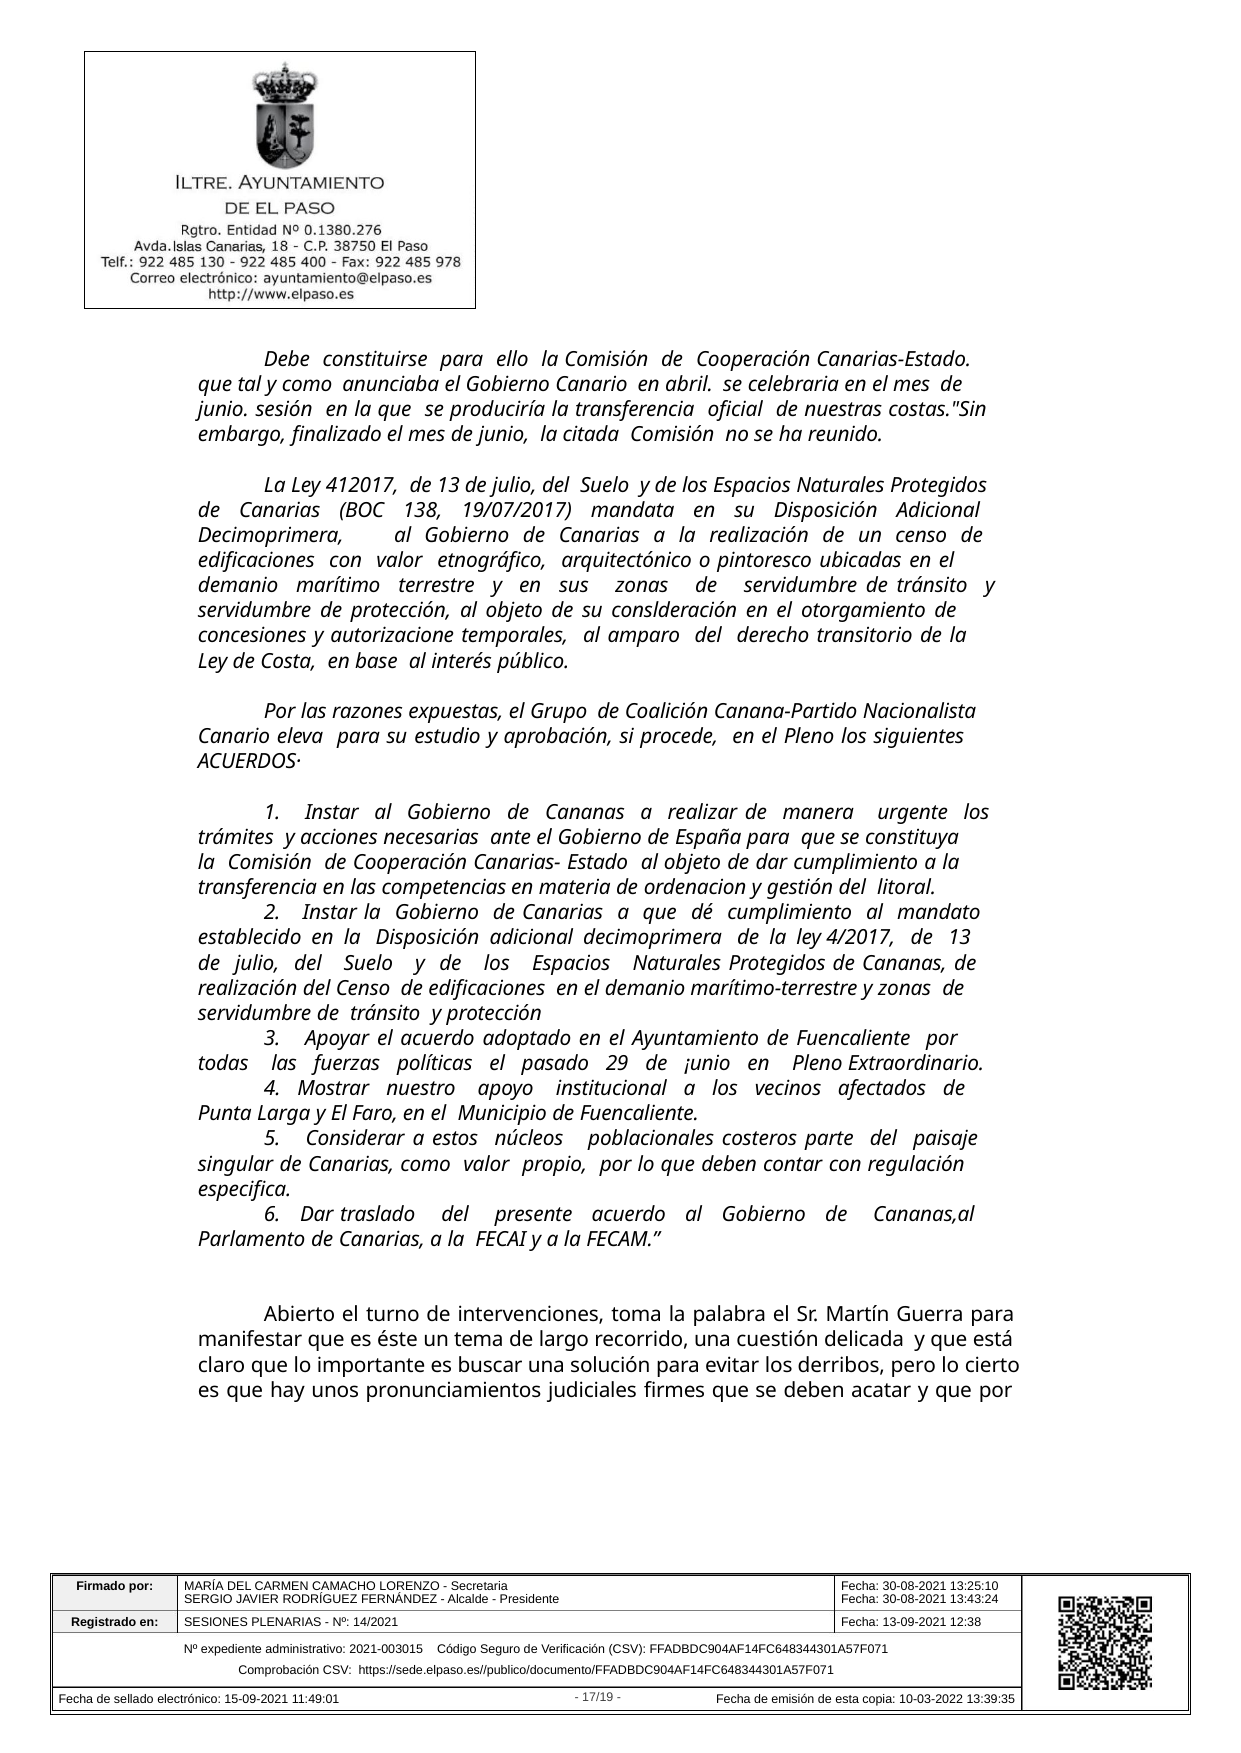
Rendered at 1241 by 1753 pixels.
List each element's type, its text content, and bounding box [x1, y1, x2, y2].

text Firmado por: [76, 1579, 172, 1593]
text especifica. [198, 1176, 1068, 1201]
text Nº expediente administrativo: 2021-003015 Código Seguro de Verificación (CSV): FFADBDC904AF14FC648344301A57F071 [184, 1642, 915, 1656]
text servidumbre de tránsito y protección [198, 1000, 1068, 1025]
text Instar la Gobierno de Canarias a que dé cumplimiento al mandato [302, 900, 1067, 924]
text Considerar a estos núcleos poblacionales costeros parte del paisaje [306, 1126, 1068, 1151]
text Decimoprimera, [198, 523, 384, 547]
text la Comisión de Cooperación Canarias- Estado al objeto de dar cumplimiento a la [198, 850, 1068, 874]
text Por las razones expuestas, el Grupo de Coalición Canana-Partido Nacionalista [264, 699, 1068, 723]
text Fecha de sellado electrónico: 15-09-2021 11:49:01 [58, 1692, 365, 1706]
text ACUERDOS· [198, 749, 1068, 773]
text embargo, finalizado el mes de junio, la citada Comisión no se ha reunido. [198, 422, 1068, 447]
text . Mostrar nuestro apoyo institucional a los vecinos afectados de [300, 1076, 1068, 1100]
text transferencia en las competencias en materia de ordenacion y gestión del litoral. [198, 875, 1068, 899]
text Parlamento de Canarias, a la FECAI y a la FECAM.” [198, 1227, 738, 1251]
text Instar al Gobierno de Cananas a realizar de manera urgente los [305, 799, 1068, 824]
text edificaciones con valor etnográfico, arquitectónico o pintoresco ubicadas en el [198, 548, 1068, 573]
text Registrado en: [71, 1615, 177, 1629]
text realización del Censo de edificaciones en el demanio marítimo-terrestre y zonas de [198, 975, 1068, 1000]
text demanio marítimo terrestre y en sus zonas de servidumbre de tránsito y [198, 573, 1068, 598]
text manifestar que es éste un tema de largo recorrido, una cuestión delicada y que está [198, 1327, 1068, 1352]
text 1. [264, 799, 305, 824]
text Punta Larga y El Faro, en el Municipio de Fuencaliente. [198, 1101, 1068, 1126]
text La Ley 412017, de 13 de julio, del Suelo y de los Espacios Naturales Protegidos [264, 473, 1068, 497]
text 6. Dar traslado del presente acuerdo al Gobierno de Cananas,al [264, 1202, 1067, 1226]
picture [51, 1574, 1190, 1714]
text establecido en la Disposición adicional decimoprimera de la ley 4/2017, de 13 [198, 925, 1068, 949]
text 2. [264, 900, 302, 924]
text 5. [264, 1126, 306, 1151]
text Fecha: 30-08-2021 13:25:10 [841, 1579, 1022, 1593]
text es que hay unos pronunciamientos judiciales firmes que se deben acatar y que por [198, 1377, 1068, 1402]
text MARÍA DEL CARMEN CAMACHO LORENZO - Secretaria [184, 1579, 586, 1593]
text singular de Canarias, como valor propio, por lo que deben contar con regulación [198, 1151, 1068, 1176]
text todas las fuerzas políticas el pasado 29 de ¡unio en Pleno Extraordinario. [198, 1051, 1068, 1075]
text 4 [264, 1076, 300, 1100]
text Ley de Costa, en base al interés público. [198, 648, 1068, 673]
text Comprobación CSV: https://sede.elpaso.es//publico/documento/FFADBDC904AF14FC648344301A57F071 [238, 1663, 915, 1677]
text Abierto el turno de intervenciones, toma la palabra el Sr. Martín Guerra para [264, 1302, 1068, 1327]
text Fecha: 30-08-2021 13:43:24 [841, 1593, 1022, 1607]
text de julio, del Suelo y de los Espacios Naturales Protegidos de Cananas, de [198, 950, 1068, 975]
text concesiones y autorizacione temporales, al amparo del derecho transitorio de la [198, 623, 1068, 648]
text que tal y como anunciaba el Gobierno Canario en abril. se celebraria en el mes de [198, 372, 1068, 397]
text Apoyar el acuerdo adoptado en el Ayuntamiento de Fuencaliente por [305, 1026, 1068, 1050]
text Fecha de emisión de esta copia: 10-03-2022 13:39:35 [716, 1692, 1040, 1706]
text Debe constituirse para ello la Comisión de Cooperación Canarias-Estado. [264, 347, 1068, 371]
text al Gobierno de Canarias a la realización de un censo de [394, 523, 1067, 547]
text Canario eleva para su estudio y aprobación, si procede, en el Pleno los siguientes [198, 724, 1068, 748]
text servidumbre de protección, al objeto de su conslderación en el otorgamiento de [198, 598, 1068, 623]
text Fecha: 13-09-2021 12:38 [841, 1615, 1002, 1629]
text 3. [264, 1026, 305, 1050]
text claro que lo importante es buscar una solución para evitar los derribos, pero lo cierto [198, 1352, 1068, 1377]
text SERGIO JAVIER RODRÍGUEZ FERNÁNDEZ - Alcalde - Presidente [184, 1593, 586, 1607]
text - 17/19 - [574, 1691, 640, 1705]
text de Canarias (BOC 138, 19/07/2017) mandata en su Disposición Adicional [198, 498, 1068, 522]
text trámites y acciones necesarias ante el Gobierno de España para que se constituya [198, 825, 1068, 849]
picture [85, 52, 475, 308]
text junio. sesión en la que se produciría la transferencia oficial de nuestras costas."Sin [198, 397, 1068, 422]
text SESIONES PLENARIAS - Nº: 14/2021 [184, 1615, 423, 1629]
